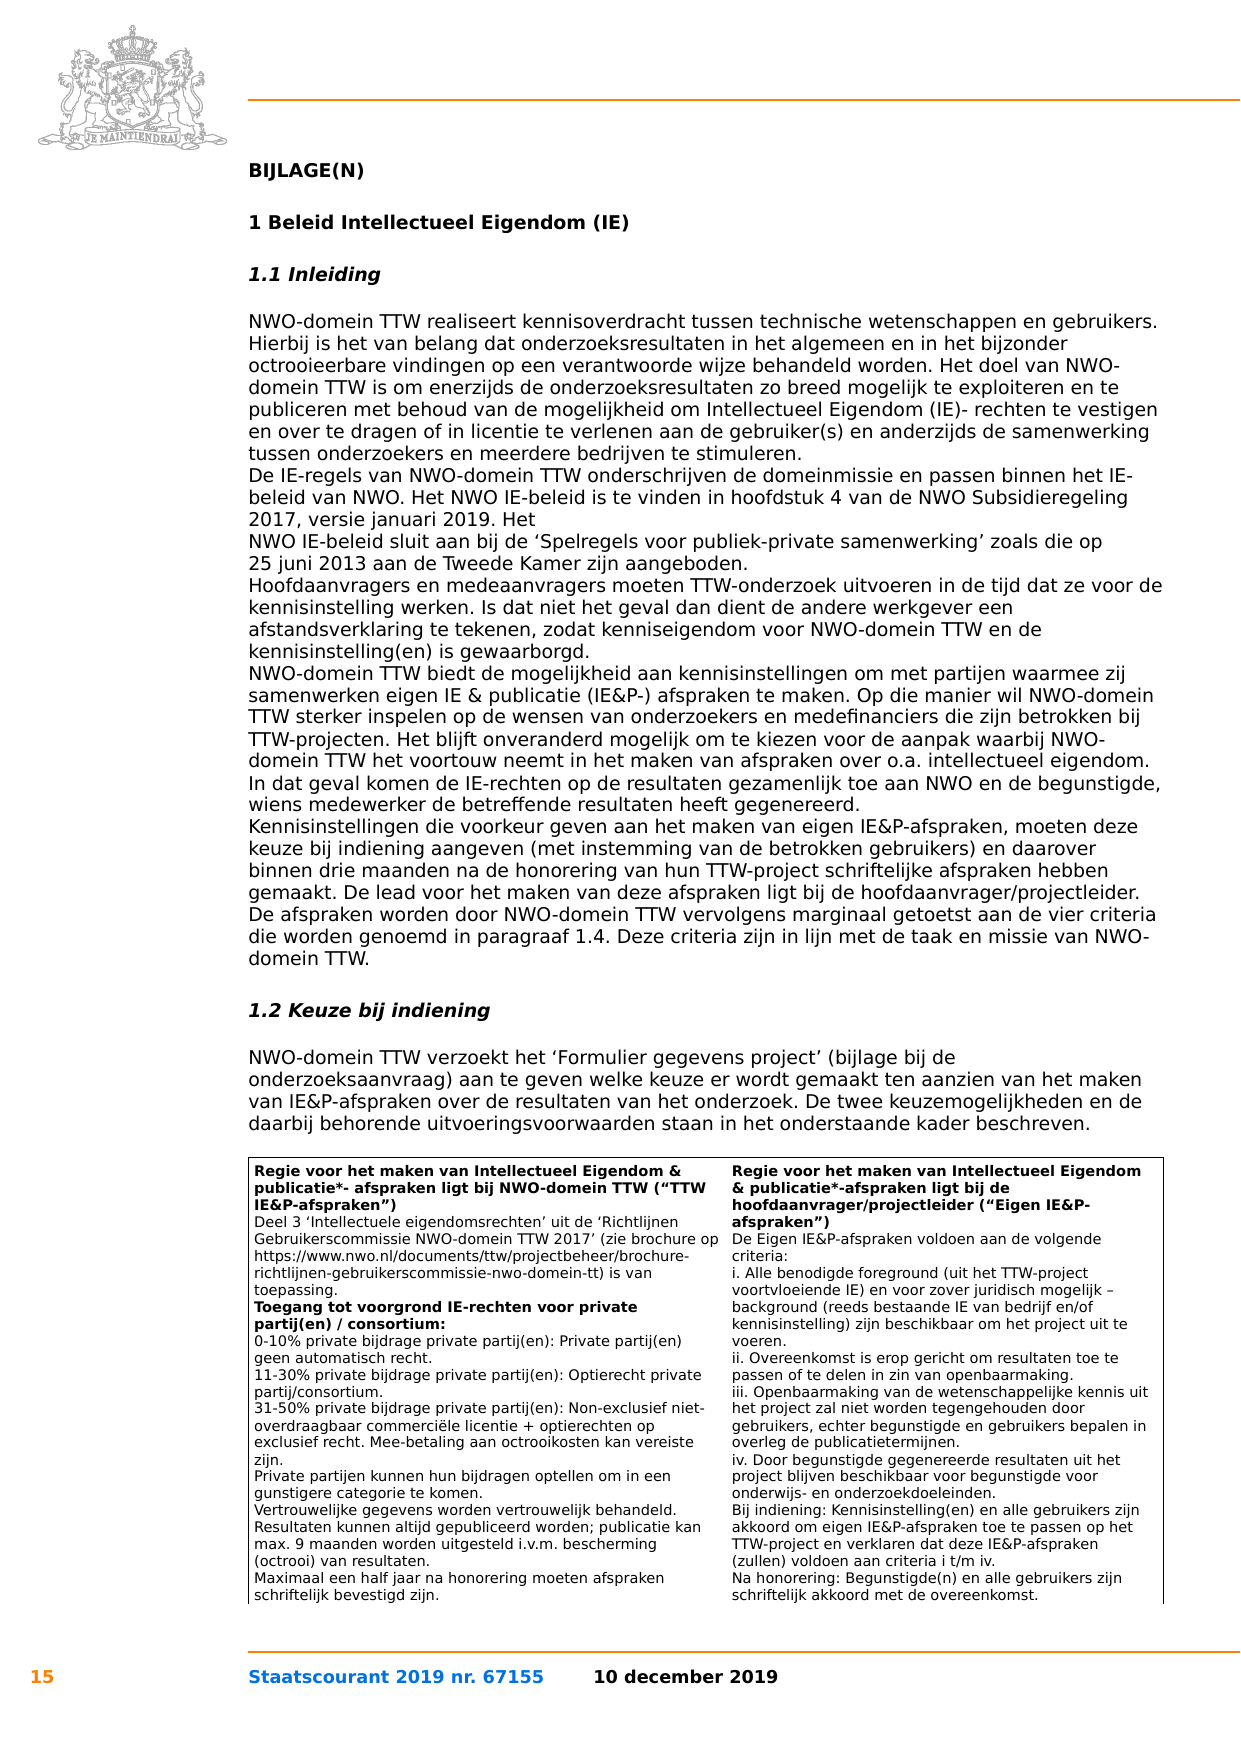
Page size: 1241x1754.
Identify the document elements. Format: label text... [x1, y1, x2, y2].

text NWO-domein TTW biedt de mogelijkheid aan kennisinstellingen om met partijen waarmee zij samenwerken eigen IE & publicatie (IE&P-) afspraken te maken. Op die manier wil NWO-domein TTW sterker inspelen op de wensen van onderzoekers en medefinanciers die zijn betrokken bij TTW-projecten. Het blijft onveranderd mogelijk om te kiezen voor de aanpak waarbij NWO-domein TTW het voortouw neemt in het maken van afspraken over o.a. intellectueel eigendom. In dat geval komen de IE-rechten op de resultaten gezamenlijk toe aan NWO en de begunstigde, wiens medewerker de betreffende resultaten heeft gegenereerd. [248, 662, 1163, 816]
text De IE-regels van NWO-domein TTW onderschrijven de domeinmissie en passen binnen het IE-beleid van NWO. Het NWO IE-beleid is te vinden in hoofdstuk 4 van de NWO Subsidieregeling 2017, versie januari 2019. Het [248, 465, 1163, 531]
text Hoofdaanvragers en medeaanvragers moeten TTW-onderzoek uitvoeren in de tijd dat ze voor de kennisinstelling werken. Is dat niet het geval dan dient de andere werkgever een afstandsverklaring te tekenen, zodat kenniseigendom voor NWO-domein TTW en de kennisinstelling(en) is gewaarborgd. [248, 574, 1163, 662]
subtitle BIJLAGE(N) [248, 160, 1163, 182]
picture [38, 25, 227, 150]
subtitle 1 Beleid Intellectueel Eigendom (IE) [248, 212, 1163, 234]
text Kennisinstellingen die voorkeur geven aan het maken van eigen IE&P-afspraken, moeten deze keuze bij indiening aangeven (met instemming van de betrokken gebruikers) en daarover binnen drie maanden na de honorering van hun TTW-project schriftelijke afspraken hebben gemaakt. De lead voor het maken van deze afspraken ligt bij de hoofdaanvrager/projectleider. De afspraken worden door NWO-domein TTW vervolgens marginaal getoetst aan de vier criteria die worden genoemd in paragraaf 1.4. Deze criteria zijn in lijn met de taak en missie van NWO-domein TTW. [248, 816, 1163, 970]
subtitle 1.1 Inleiding [248, 264, 1163, 286]
table_header Regie voor het maken van Intellectueel Eigendom & publicatie*-afspraken ligt bij de hoofdaanvrager/projectleider (“Eigen IE&P-afspraken”) De Eigen IE&P-afspraken voldoen aan de volgende criteria: i. Alle benodigde foreground (uit het TTW-project voortvloeiende IE) en voor zover juridisch mogelijk – background (reeds bestaande IE van bedrijf en/of kennisinstelling) zijn beschikbaar om het project uit te voeren. ii. Overeenkomst is erop gericht om resultaten toe te passen of te delen in zin van openbaarmaking. iii. Openbaarmaking van de wetenschappelijke kennis uit het project zal niet worden tegengehouden door gebruikers, echter begunstigde en gebruikers bepalen in overleg de publicatietermijnen. iv. Door begunstigde gegenereerde resultaten uit het project blijven beschikbaar voor begunstigde voor onderwijs- en onderzoekdoeleinden. Bij indiening: Kennisinstelling(en) en alle gebruikers zijn akkoord om eigen IE&P-afspraken toe te passen op het TTW-project en verklaren dat deze IE&P-afspraken (zullen) voldoen aan criteria i t/m iv. Na honorering: Begunstigde(n) en alle gebruikers zijn schriftelijk akkoord met de overeenkomst. [726, 1158, 1163, 1604]
text NWO-domein TTW realiseert kennisoverdracht tussen technische wetenschappen en gebruikers. Hierbij is het van belang dat onderzoeksresultaten in het algemeen en in het bijzonder octrooieerbare vindingen op een verantwoorde wijze behandeld worden. Het doel van NWO-domein TTW is om enerzijds de onderzoeksresultaten zo breed mogelijk te exploiteren en te publiceren met behoud van de mogelijkheid om Intellectueel Eigendom (IE)- rechten te vestigen en over te dragen of in licentie te verlenen aan de gebruiker(s) en anderzijds de samenwerking tussen onderzoekers en meerdere bedrijven te stimuleren. [248, 311, 1163, 465]
table_header Regie voor het maken van Intellectueel Eigendom & publicatie*- afspraken ligt bij NWO-domein TTW (“TTW IE&P-afspraken”) Deel 3 ‘Intellectuele eigendomsrechten’ uit de ‘Richtlijnen Gebruikerscommissie NWO-domein TTW 2017’ (zie brochure op https://www.nwo.nl/documents/ttw/projectbeheer/brochure-richtlijnen-gebruikerscommissie-nwo-domein-tt) is van toepassing. Toegang tot voorgrond IE-rechten voor private partij(en) / consortium: 0-10% private bijdrage private partij(en): Private partij(en) geen automatisch recht. 11-30% private bijdrage private partij(en): Optierecht private partij/consortium. 31-50% private bijdrage private partij(en): Non-exclusief niet- overdraagbaar commerciële licentie + optierechten op exclusief recht. Mee-betaling aan octrooikosten kan vereiste zijn. Private partijen kunnen hun bijdragen optellen om in een gunstigere categorie te komen. Vertrouwelijke gegevens worden vertrouwelijk behandeld. Resultaten kunnen altijd gepubliceerd worden; publicatie kan max. 9 maanden worden uitgesteld i.v.m. bescherming (octrooi) van resultaten. Maximaal een half jaar na honorering moeten afspraken schriftelijk bevestigd zijn. [249, 1158, 726, 1604]
subtitle 1.2 Keuze bij indiening [248, 1000, 1163, 1022]
text NWO IE-beleid sluit aan bij de ‘Spelregels voor publiek-private samenwerking’ zoals die op 25 juni 2013 aan de Tweede Kamer zijn aangeboden. [248, 531, 1163, 574]
text NWO-domein TTW verzoekt het ‘Formulier gegevens project’ (bijlage bij de onderzoeksaanvraag) aan te geven welke keuze er wordt gemaakt ten aanzien van het maken van IE&P-afspraken over de resultaten van het onderzoek. De twee keuzemogelijkheden en de daarbij behorende uitvoeringsvoorwaarden staan in het onderstaande kader beschreven. [248, 1047, 1163, 1135]
